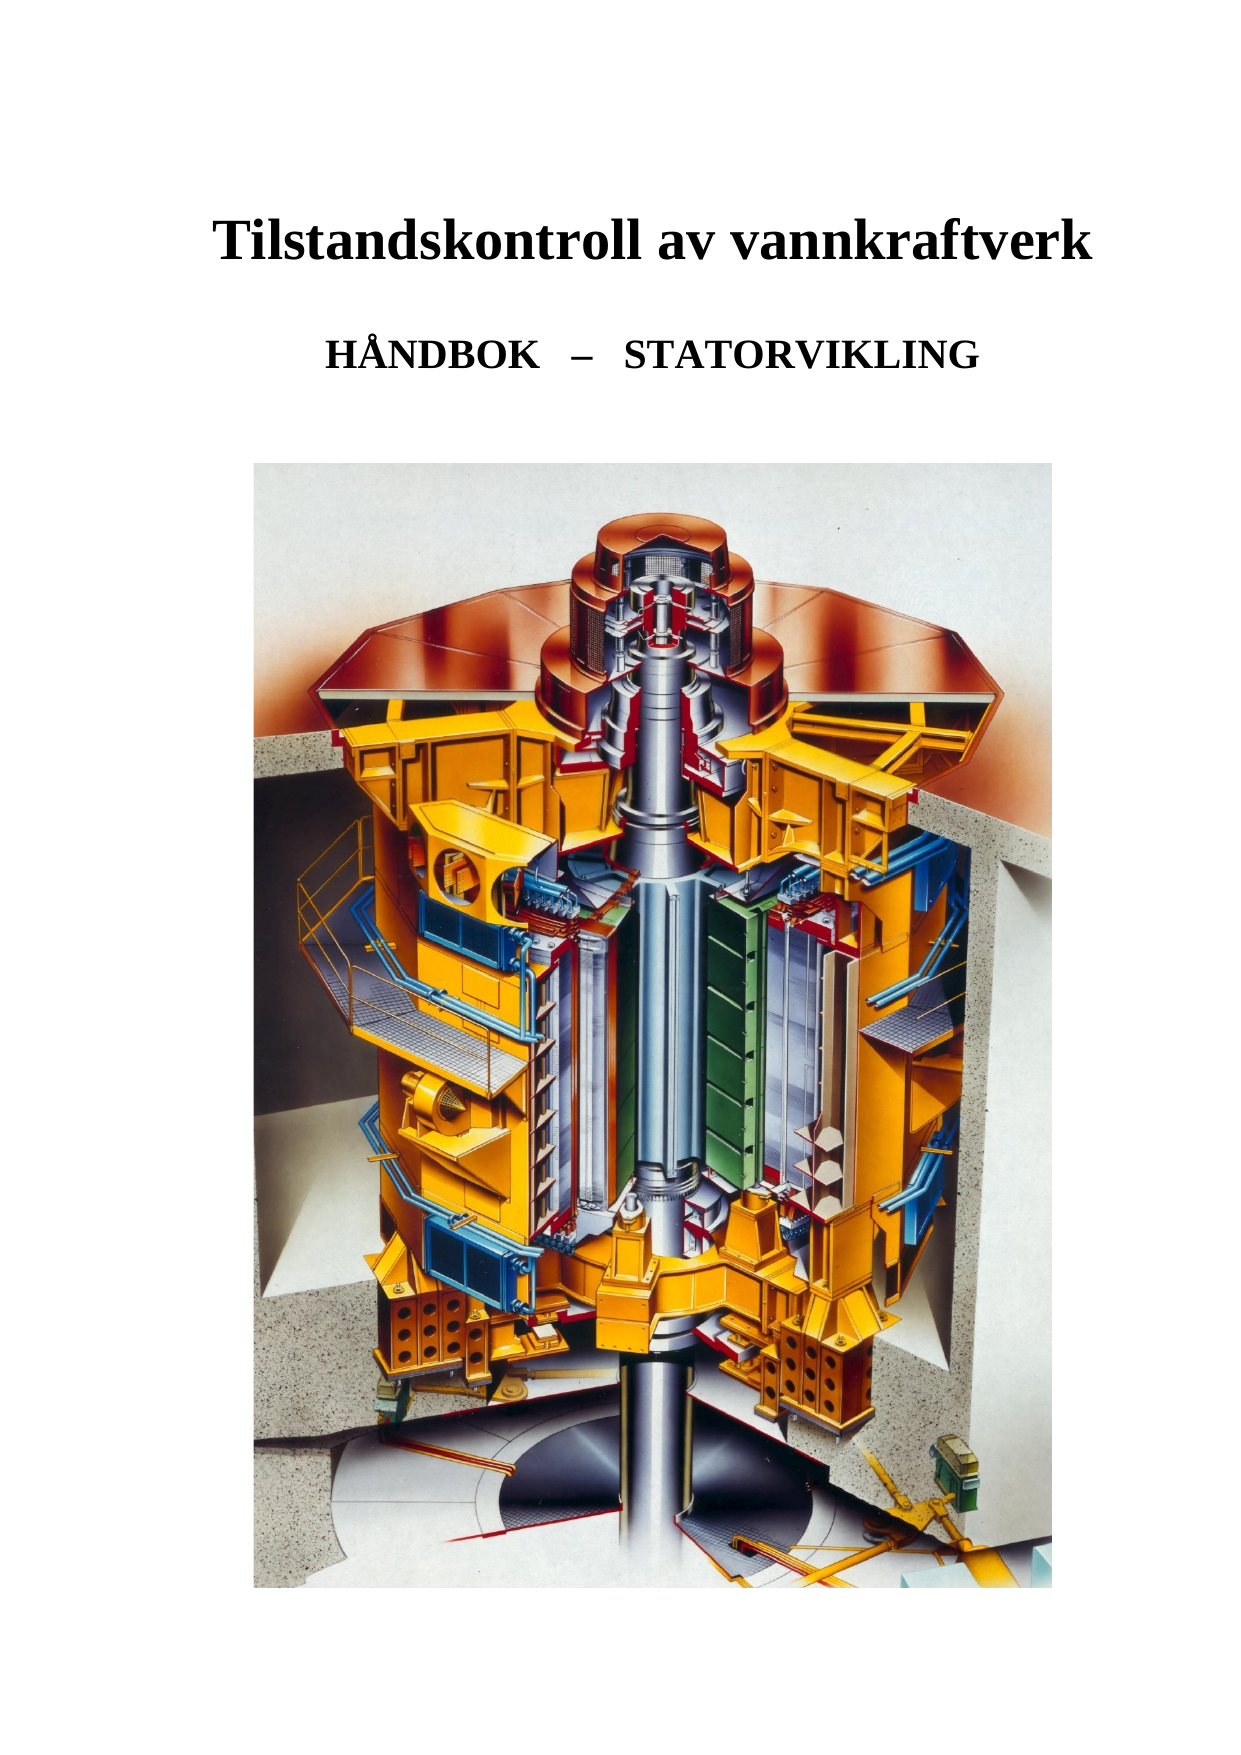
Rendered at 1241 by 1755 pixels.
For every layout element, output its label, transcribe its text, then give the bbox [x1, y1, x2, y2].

text Tilstandskontroll av vannkraftverk [189, 205, 1116, 272]
text HÅNDBOK – STATORVIKLING [189, 330, 1116, 378]
